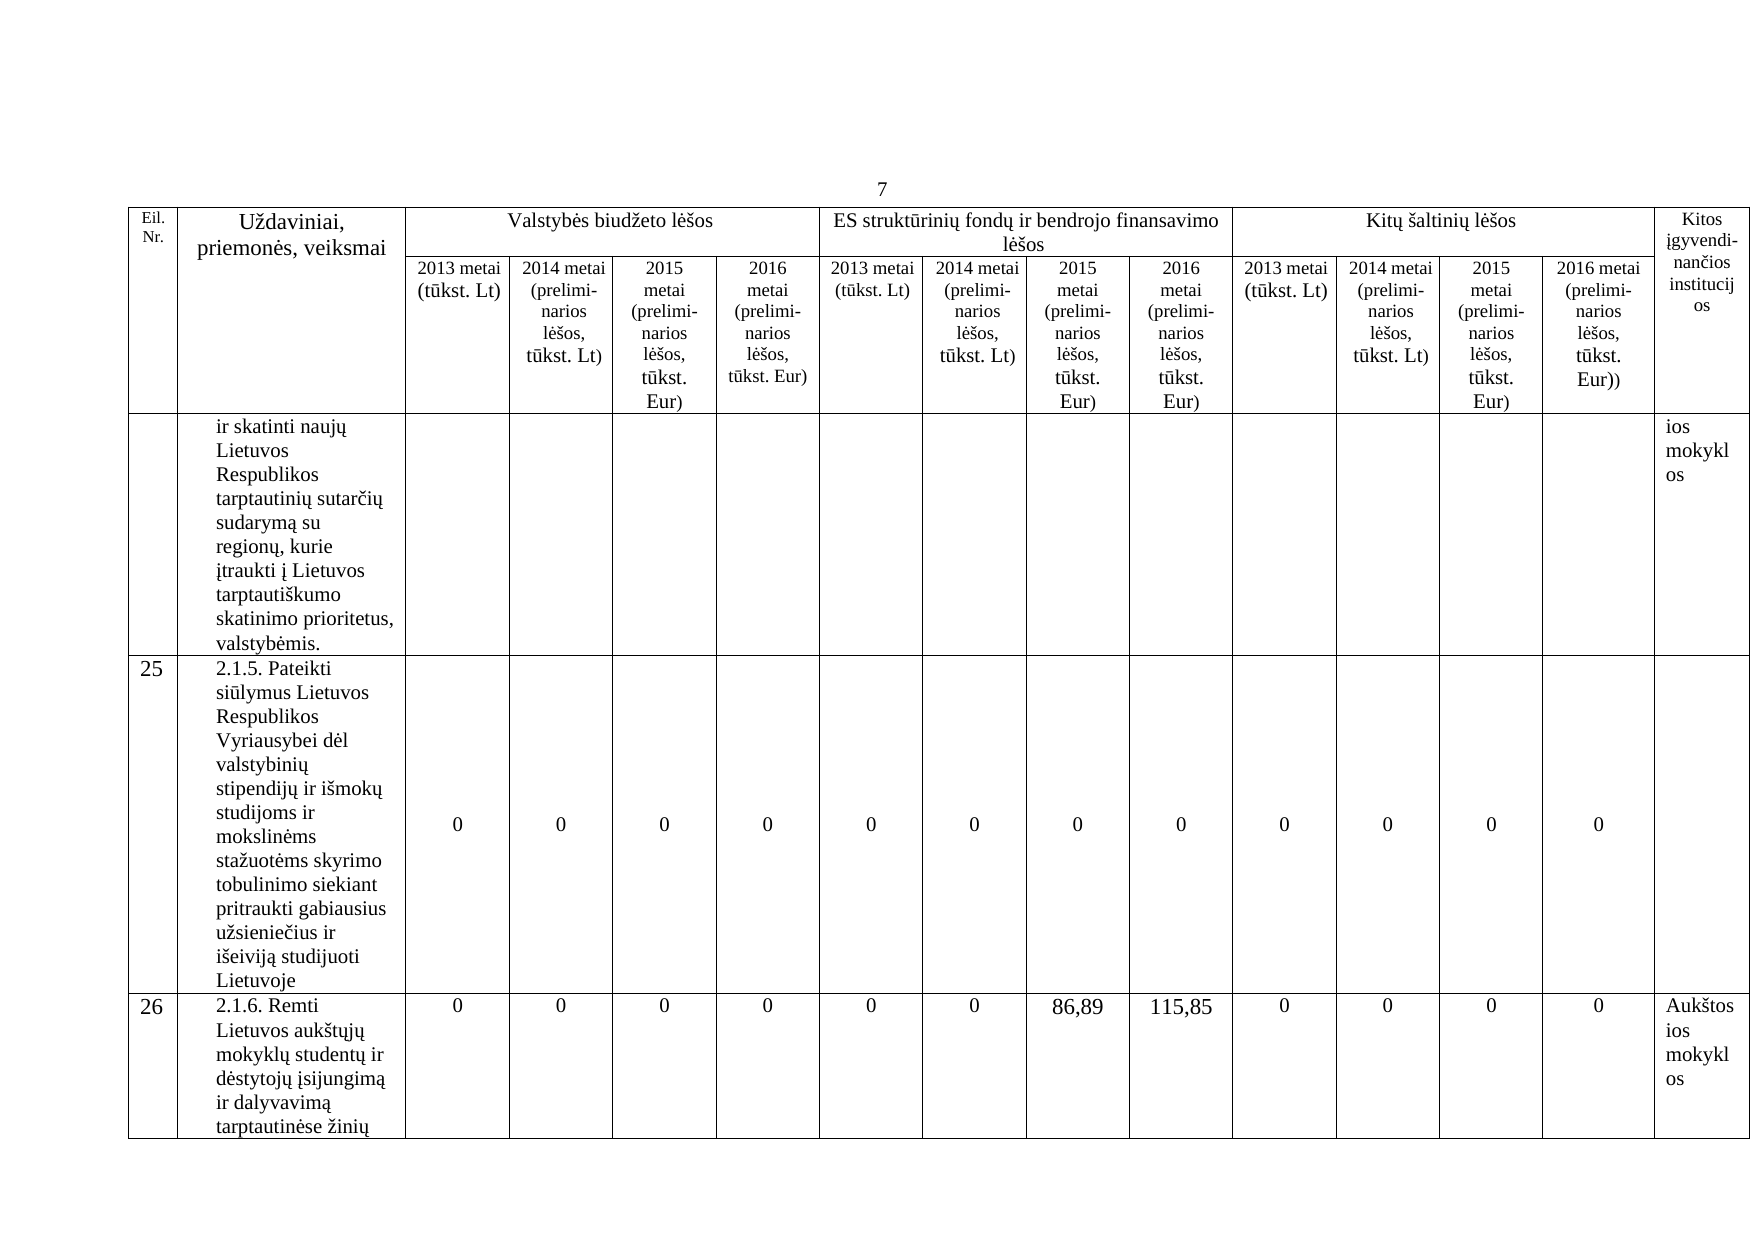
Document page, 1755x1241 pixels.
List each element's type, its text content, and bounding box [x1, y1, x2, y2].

table_cell 0 [510, 656, 612, 992]
table_cell [1543, 414, 1654, 654]
table_cell 0 [1233, 656, 1336, 992]
table_cell 0 [1440, 656, 1542, 992]
table_cell 2013 metai (tūkst. Lt) [406, 257, 509, 413]
table_cell [923, 414, 1026, 654]
table_cell 0 [613, 656, 716, 992]
table_cell 2016 metai (prelimi-narios lėšos, tūkst. Eur) [717, 257, 819, 413]
table_cell [613, 414, 716, 654]
table_cell 0 [1130, 656, 1232, 992]
table_cell 24. [129, 414, 177, 654]
table_cell ios mokyklos [1655, 414, 1749, 654]
table_cell [1130, 414, 1232, 654]
table_cell ir skatinti naujų Lietuvos Respublikos tarptautinių sutarčių sudarymą su regionų, kurie įtraukti į Lietuvos tarptautiškumo skatinimo prioritetus, valstybėmis. [178, 414, 405, 654]
table_cell 0 [923, 656, 1026, 992]
table_cell 26. [129, 994, 177, 1138]
table_cell [510, 414, 612, 654]
table_cell 2016 metai (prelimi-narios lėšos, tūkst. Eur) [1130, 257, 1232, 413]
table_cell 0 [1543, 994, 1654, 1138]
table_header Kitų šaltinių lėšos [1233, 208, 1654, 256]
table_cell 86,89 [1027, 994, 1129, 1138]
table_header Kitos įgyvendi-nančios institucijos [1655, 208, 1749, 413]
table_cell 0 [1337, 994, 1439, 1138]
table_cell 0 [1440, 994, 1542, 1138]
table_cell 0 [510, 994, 612, 1138]
table_cell 2015 metai (prelimi-narios lėšos, tūkst. Eur) [1027, 257, 1129, 413]
table_cell [1655, 656, 1749, 992]
table_cell 115,85 [1130, 994, 1232, 1138]
table_cell 2014 metai (prelimi-narios lėšos, tūkst. Lt) [923, 257, 1026, 413]
table_cell [717, 414, 819, 654]
table_cell [1337, 414, 1439, 654]
table_header Eil. Nr. [129, 208, 177, 413]
table_cell 2016 metai (prelimi-narios lėšos, tūkst. Eur)) [1543, 257, 1654, 413]
table_cell 2013 metai (tūkst. Lt) [820, 257, 922, 413]
table_cell 0 [1543, 656, 1654, 992]
table_cell 2015 metai (prelimi-narios lėšos, tūkst. Eur) [613, 257, 716, 413]
table_cell 0 [820, 994, 922, 1138]
table_cell 0 [1337, 656, 1439, 992]
table_cell 0 [406, 994, 509, 1138]
table_cell 0 [1233, 994, 1336, 1138]
table_cell 0 [717, 994, 819, 1138]
table_cell 2.1.6. Remti Lietuvos aukštųjų mokyklų studentų ir dėstytojų įsijungimą ir dalyvavimą tarptautinėse žinių [178, 994, 405, 1138]
table_cell 2013 metai (tūkst. Lt) [1233, 257, 1336, 413]
table_cell 0 [820, 656, 922, 992]
table_cell 2014 metai (prelimi-narios lėšos, tūkst. Lt) [1337, 257, 1439, 413]
table_cell 2015 metai (prelimi-narios lėšos, tūkst. Eur) [1440, 257, 1542, 413]
table_cell 0 [923, 994, 1026, 1138]
table_cell [406, 414, 509, 654]
table_cell 0 [1027, 656, 1129, 992]
table_cell [1027, 414, 1129, 654]
table_cell [1233, 414, 1336, 654]
table_header Valstybės biudžeto lėšos [406, 208, 819, 256]
table_cell 0 [406, 656, 509, 992]
table_cell 2014 metai (prelimi-narios lėšos, tūkst. Lt) [510, 257, 612, 413]
table_header Uždaviniai, priemonės, veiksmai [178, 208, 405, 413]
table_cell [820, 414, 922, 654]
table_cell [1440, 414, 1542, 654]
table_header ES struktūrinių fondų ir bendrojo finansavimo lėšos [820, 208, 1232, 256]
table_cell 0 [613, 994, 716, 1138]
table_cell 25. [129, 656, 177, 992]
table_cell 2.1.5. Pateikti siūlymus Lietuvos Respublikos Vyriausybei dėl valstybinių stipendijų ir išmokų studijoms ir mokslinėms stažuotėms skyrimo tobulinimo siekiant pritraukti gabiausius užsieniečius ir išeiviją studijuoti Lietuvoje [178, 656, 405, 992]
table_cell Aukštosios mokyklos [1655, 994, 1749, 1138]
table_cell 0 [717, 656, 819, 992]
